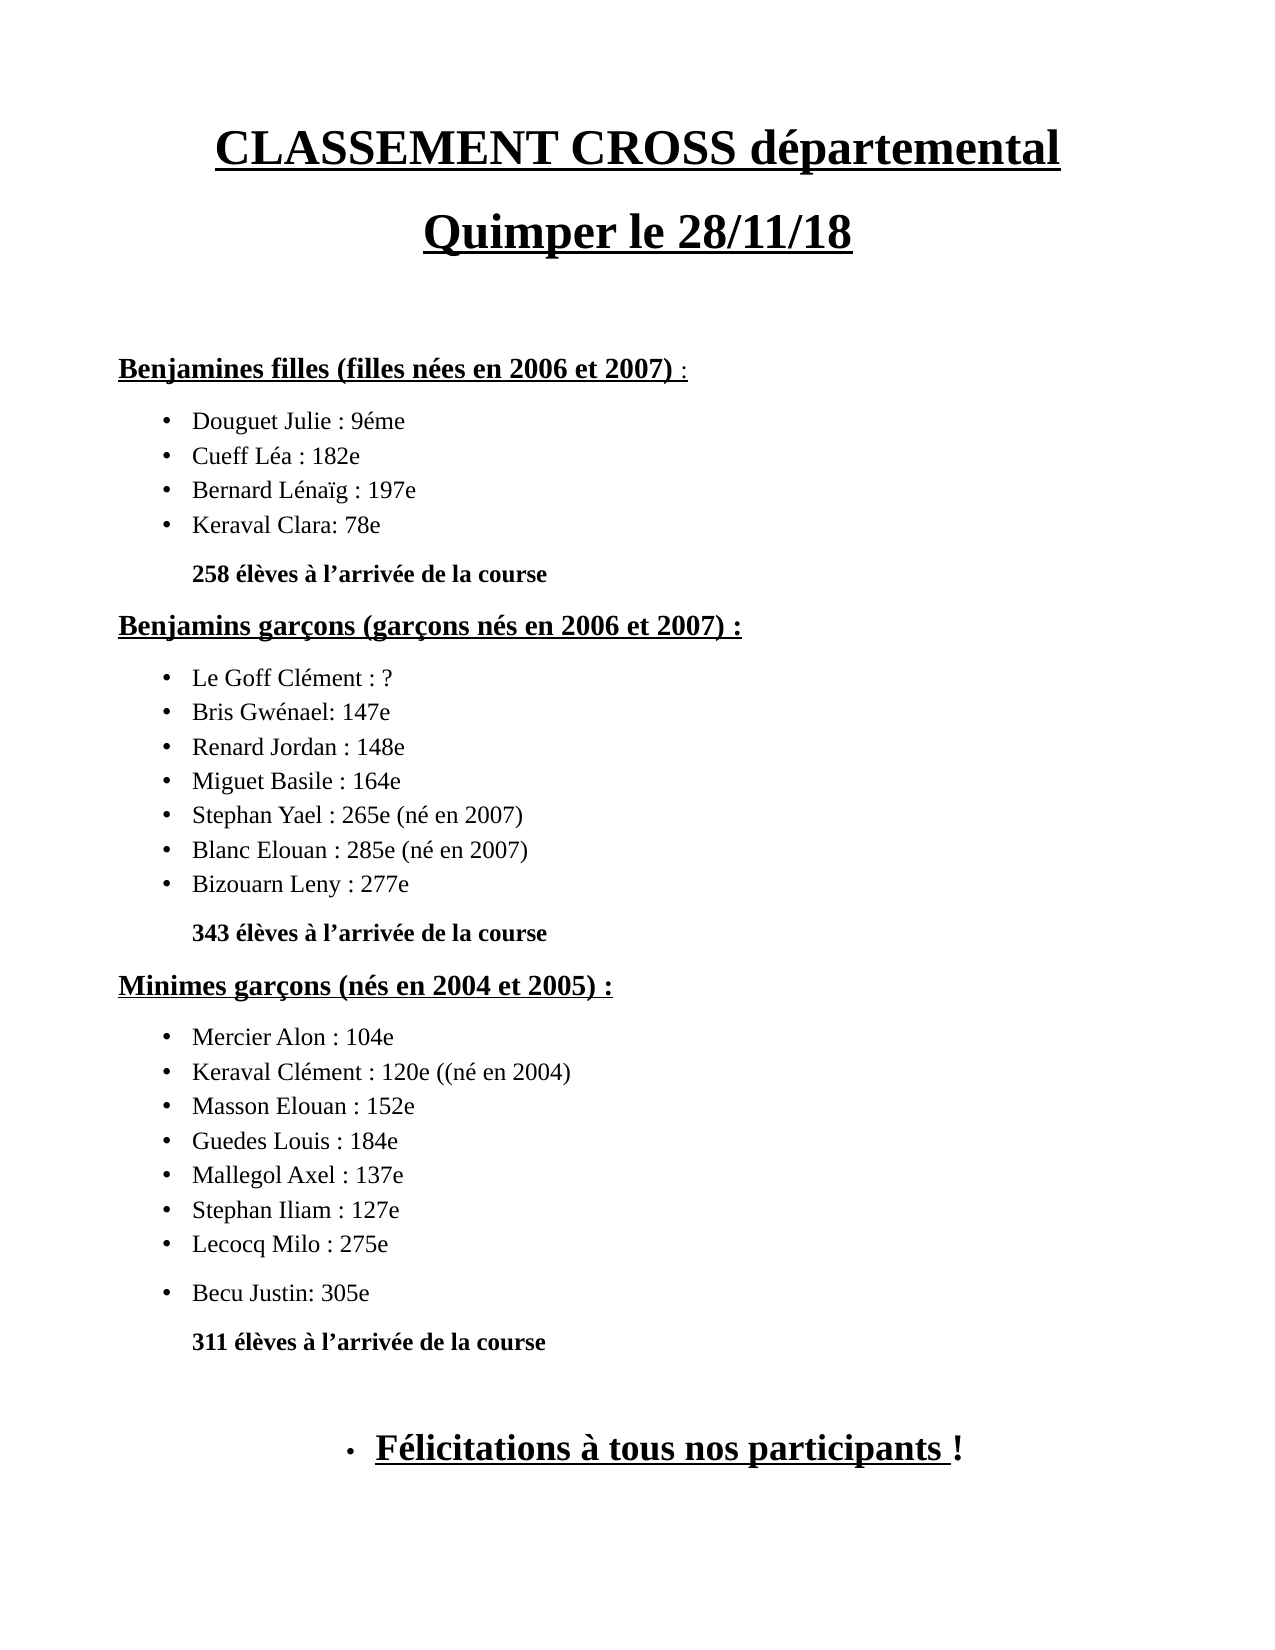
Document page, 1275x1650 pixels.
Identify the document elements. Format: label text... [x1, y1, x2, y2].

list Félicitations à tous nos participants ! [162, 1426, 1157, 1469]
list Le Goff Clément : ? [162, 663, 1157, 691]
list Becu Justin: 305e [162, 1278, 1157, 1307]
list Stephan Yael : 265e (né en 2007) [162, 801, 1157, 829]
list 311 élèves à l’arrivée de la course [162, 1327, 1157, 1356]
list Douguet Julie : 9éme [162, 406, 1157, 435]
list Renard Jordan : 148e [162, 732, 1157, 760]
list Masson Elouan : 152e [162, 1091, 1157, 1120]
list Mallegol Axel : 137e [162, 1160, 1157, 1189]
list Lecocq Milo : 275e [162, 1229, 1157, 1258]
list Bizouarn Leny : 277e [162, 869, 1157, 898]
list 343 élèves à l’arrivée de la course [162, 918, 1157, 947]
list Guedes Louis : 184e [162, 1126, 1157, 1154]
list Stephan Iliam : 127e [162, 1195, 1157, 1223]
text CLASSEMENT CROSS départemental [118, 118, 1157, 176]
list Blanc Elouan : 285e (né en 2007) [162, 835, 1157, 864]
text Benjamines filles (filles nées en 2006 et 2007) : [118, 351, 1157, 385]
text Benjamins garçons (garçons nés en 2006 et 2007) : [118, 608, 1157, 641]
list Bernard Lénaïg : 197e [162, 475, 1157, 504]
list Bris Gwénael: 147e [162, 697, 1157, 726]
list Mercier Alon : 104e [162, 1022, 1157, 1051]
text Minimes garçons (nés en 2004 et 2005) : [118, 968, 1157, 1001]
list Keraval Clément : 120e ((né en 2004) [162, 1057, 1157, 1086]
list Cueff Léa : 182e [162, 441, 1157, 469]
list Miguet Basile : 164e [162, 766, 1157, 795]
list Keraval Clara: 78e [162, 510, 1157, 538]
text Quimper le 28/11/18 [118, 202, 1157, 259]
list 258 élèves à l’arrivée de la course [162, 559, 1157, 587]
